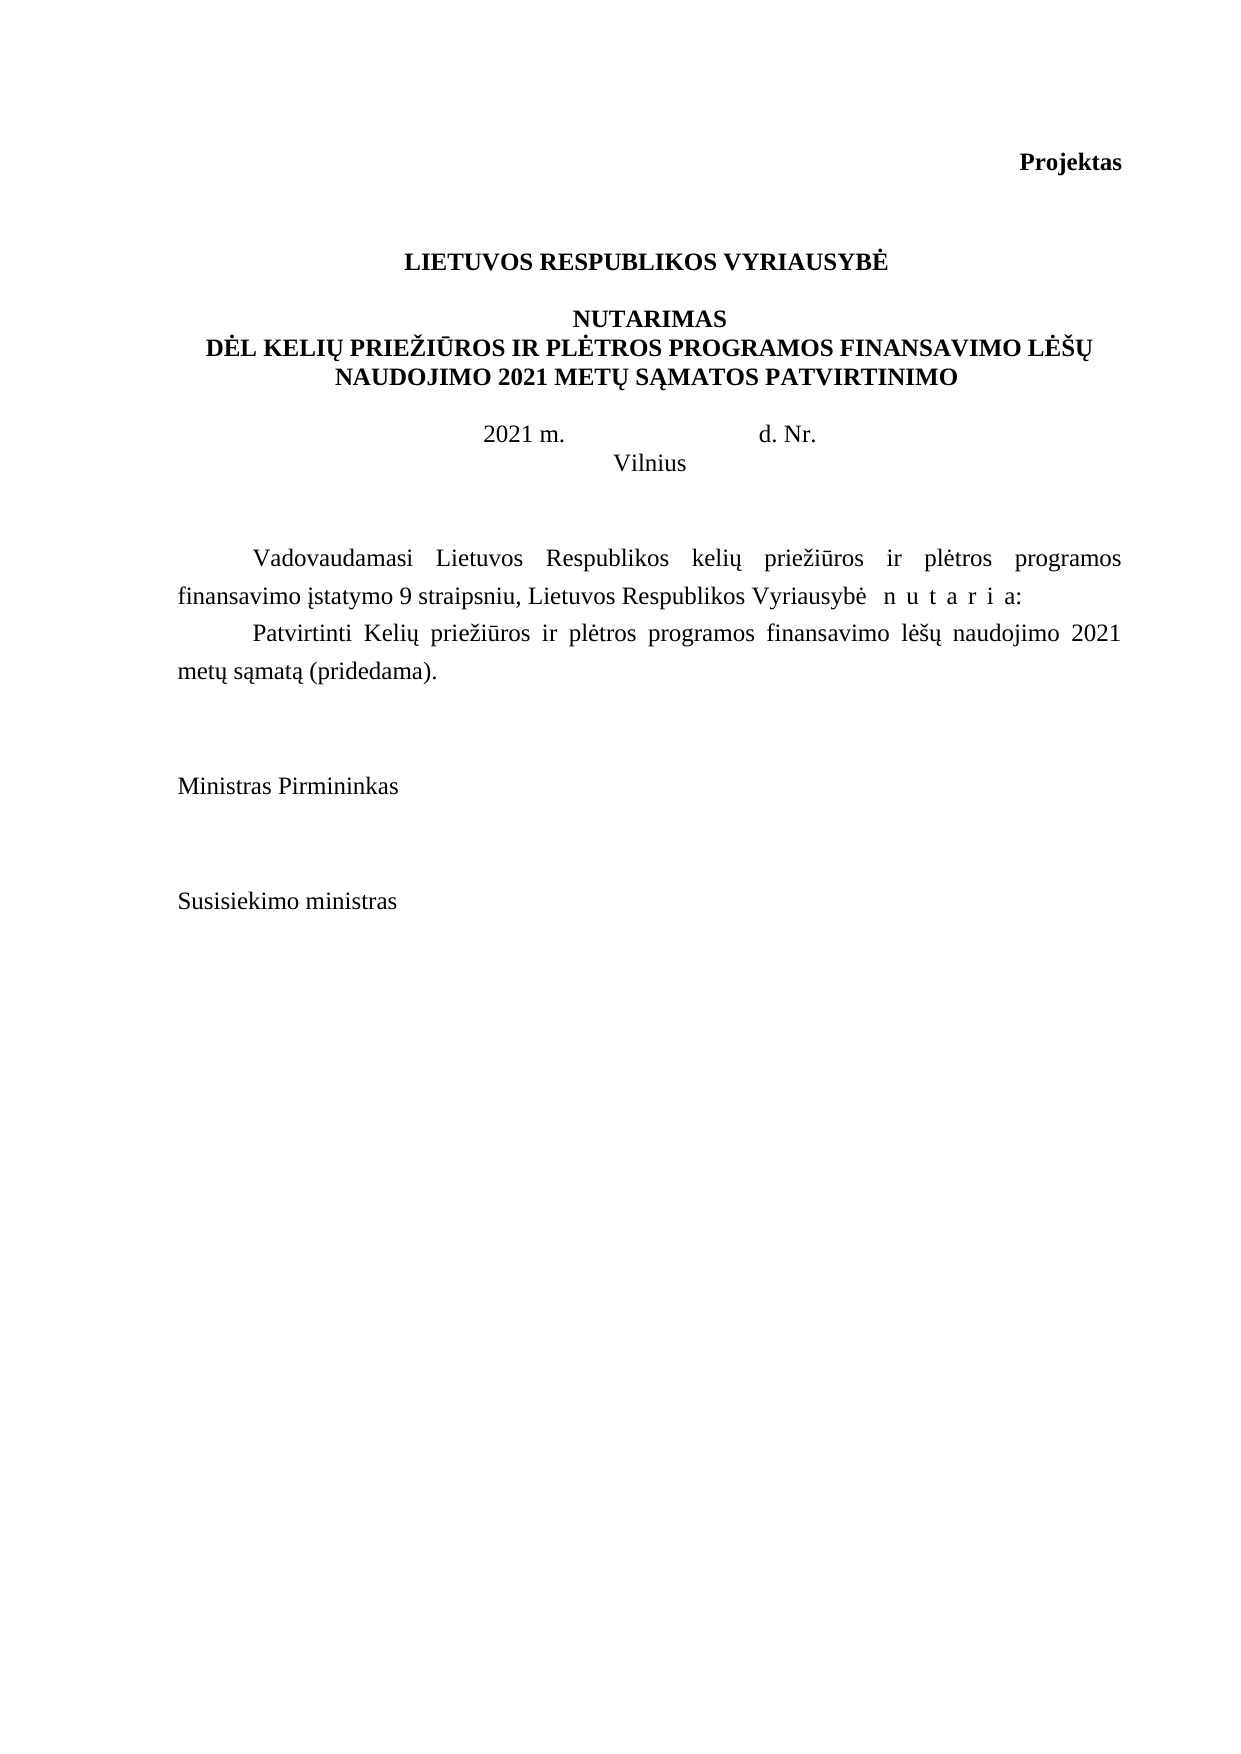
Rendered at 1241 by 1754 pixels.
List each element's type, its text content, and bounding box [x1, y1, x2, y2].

text Susisiekimo ministras [177, 886, 1122, 914]
text Projektas [177, 147, 1122, 176]
text Vadovaudamasi Lietuvos Respublikos kelių priežiūros ir plėtros programos finansavimo įstatymo 9 straipsniu, Lietuvos Respublikos Vyriausybė nutaria: [177, 534, 1122, 609]
text 2021 m. d. Nr. [177, 419, 1122, 448]
text Ministras Pirmininkas [177, 771, 1122, 799]
text DĖL KELIŲ PRIEŽIŪROS IR PLĖTROS PROGRAMOS FINANSAVIMO LĖŠŲ NAUDOJIMO 2021 METŲ SĄMATOS PATVIRTINIMO [177, 333, 1122, 391]
text nutarimas [177, 304, 1122, 333]
text Patvirtinti Kelių priežiūros ir plėtros programos finansavimo lėšų naudojimo 2021 metų sąmatą (pridedama). [177, 609, 1122, 684]
text Vilnius [177, 448, 1122, 477]
text LIETUVOS RESPUBLIKOS VYRIAUSYBĖ [177, 247, 1122, 276]
